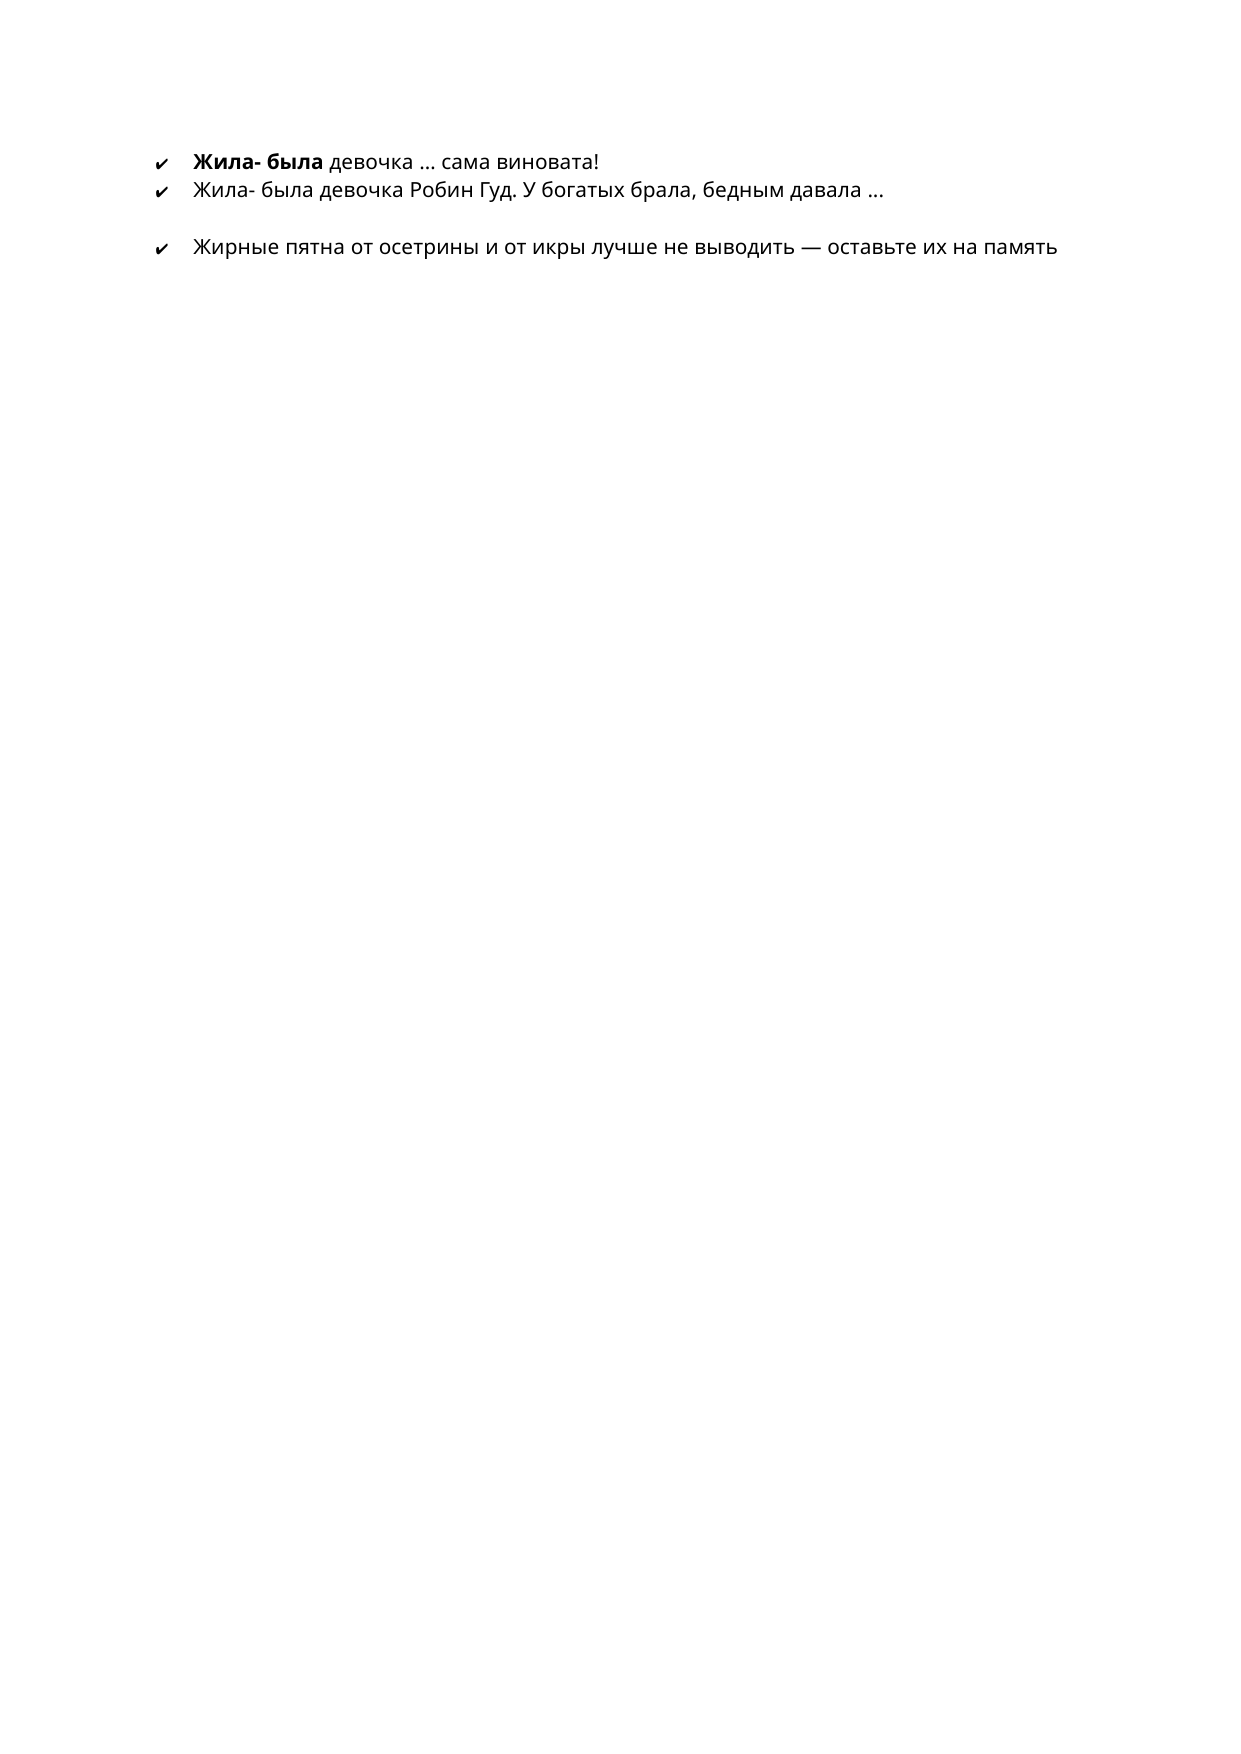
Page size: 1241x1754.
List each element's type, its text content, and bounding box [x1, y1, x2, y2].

list Жила- была девочка Робин Гуд. У богатых брала, бедным давала ... [156, 175, 1122, 204]
list Жила- была девочка … сама виновата! [156, 147, 1122, 175]
list Жирные пятна от осетрины и от икры лучше не выводить — оставьте их на память [156, 232, 1122, 261]
